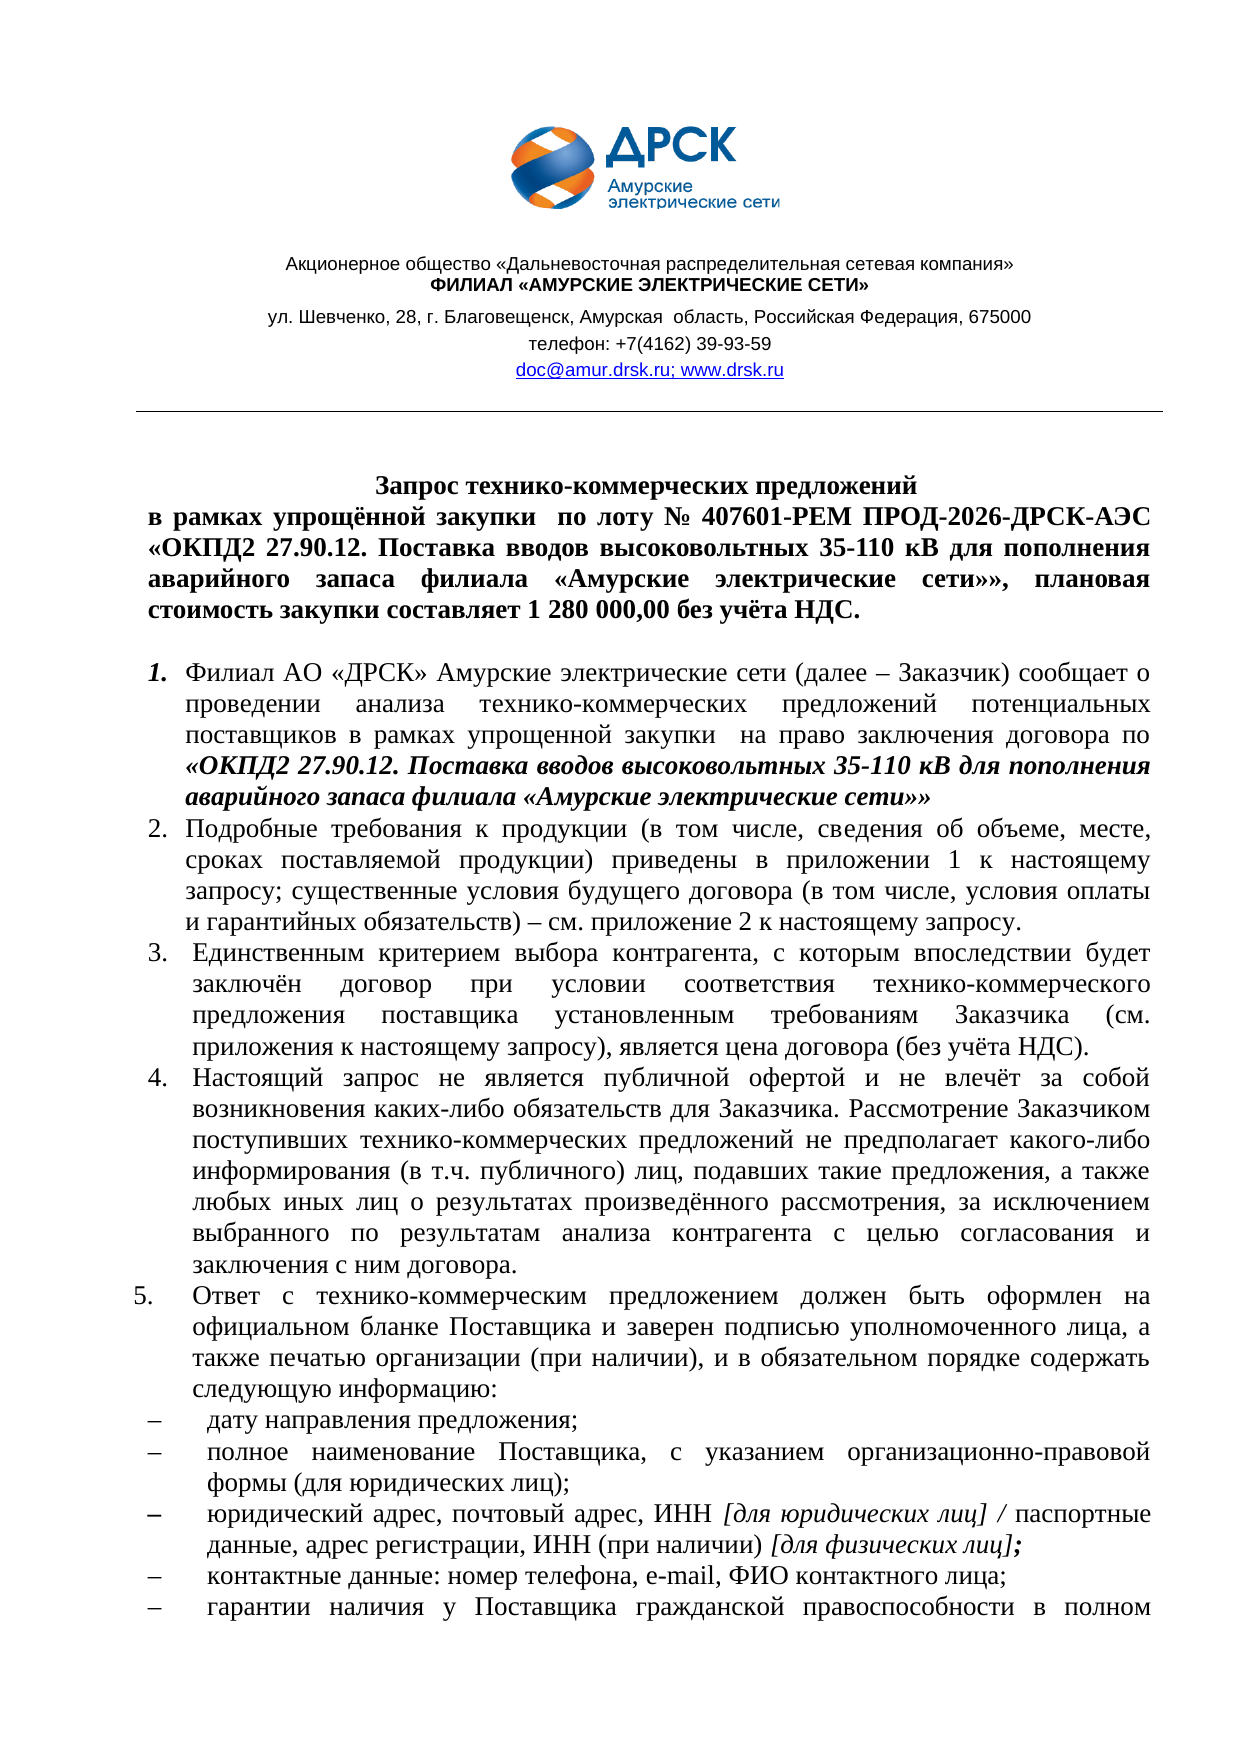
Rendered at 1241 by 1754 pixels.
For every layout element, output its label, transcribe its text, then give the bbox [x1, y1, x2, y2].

list контактные данные: номер телефона, e-mail, ФИО контактного лица; [148, 1559, 1152, 1590]
text Запрос технико-коммерческих предложений [148, 469, 1152, 500]
table_cell телефон: +7(4162) 39-93-59 [136, 329, 1163, 358]
list полное наименование Поставщика, с указанием организационно-правовой формы (для юридических лиц); [148, 1434, 1152, 1497]
picture [650, 139, 781, 212]
list дату направления предложения; [148, 1403, 1152, 1434]
list Филиал АО «ДРСК» Амурские электрические сети (далее – Заказчик) сообщает о проведении анализа технико-коммерческих предложений потенциальных поставщиков в рамках упрощенной закупки на право заключения договора по «ОКПД2 27.90.12. Поставка вводов высоковольтных 35-110 кВ для пополнения аварийного запаса филиала «Амурские электрические сети»» [148, 656, 1152, 812]
list Настоящий запрос не является публичной офертой и не влечёт за собой возникновения каких-либо обязательств для Заказчика. Рассмотрение Заказчиком поступивших технико-коммерческих предложений не предполагает какого-либо информирования (в т.ч. публичного) лиц, подавших такие предложения, а также любых иных лиц о результатах произведённого рассмотрения, за исключением выбранного по результатам анализа контрагента с целью согласования и заключения с ним договора. [148, 1061, 1152, 1279]
table_header Акционерное общество «Дальневосточная распределительная сетевая компания» ФИЛИАЛ «АМУРСКИЕ ЭЛЕКТРИЧЕСКИЕ СЕТИ» [136, 252, 1163, 297]
list Ответ с технико-коммерческим предложением должен быть оформлен на официальном бланке Поставщика и заверен подписью уполномоченного лица, а также печатью организации (при наличии), и в обязательном порядке содержать следующую информацию: [133, 1279, 1152, 1403]
text в рамках упрощённой закупки по лоту № 407601-РЕМ ПРОД-2026-ДРСК-АЭС «ОКПД2 27.90.12. Поставка вводов высоковольтных 35-110 кВ для пополнения аварийного запаса филиала «Амурские электрические сети»», плановая стоимость закупки составляет 1 280 000,00 без учёта НДС. [148, 500, 1152, 625]
list юридический адрес, почтовый адрес, ИНН [для юридических лиц] / паспортные данные, адрес регистрации, ИНН (при наличии) [для физических лиц]; [148, 1497, 1152, 1559]
list Единственным критерием выбора контрагента, с которым впоследствии будет заключён договор при условии соответствия технико-коммерческого предложения поставщика установленным требованиям Заказчика (см. приложения к настоящему запросу), является цена договора (без учёта НДС). [148, 936, 1152, 1061]
table_cell [136, 382, 1163, 411]
table_cell [136, 297, 1163, 305]
table_cell ул. Шевченко, 28, г. Благовещенск, Амурская область, Российская Федерация, 675000 [136, 305, 1163, 329]
table_cell doc@amur.drsk.ru; www.drsk.ru [136, 358, 1163, 382]
list Подробные требования к продукции (в том числе, сведения об объеме, месте, сроках поставляемой продукции) приведены в приложении 1 к настоящему запросу; существенные условия будущего договора (в том числе, условия оплаты и гарантийных обязательств) – см. приложение 2 к настоящему запросу. [148, 812, 1152, 936]
list гарантии наличия у Поставщика гражданской правоспособности в полном [148, 1590, 1152, 1621]
